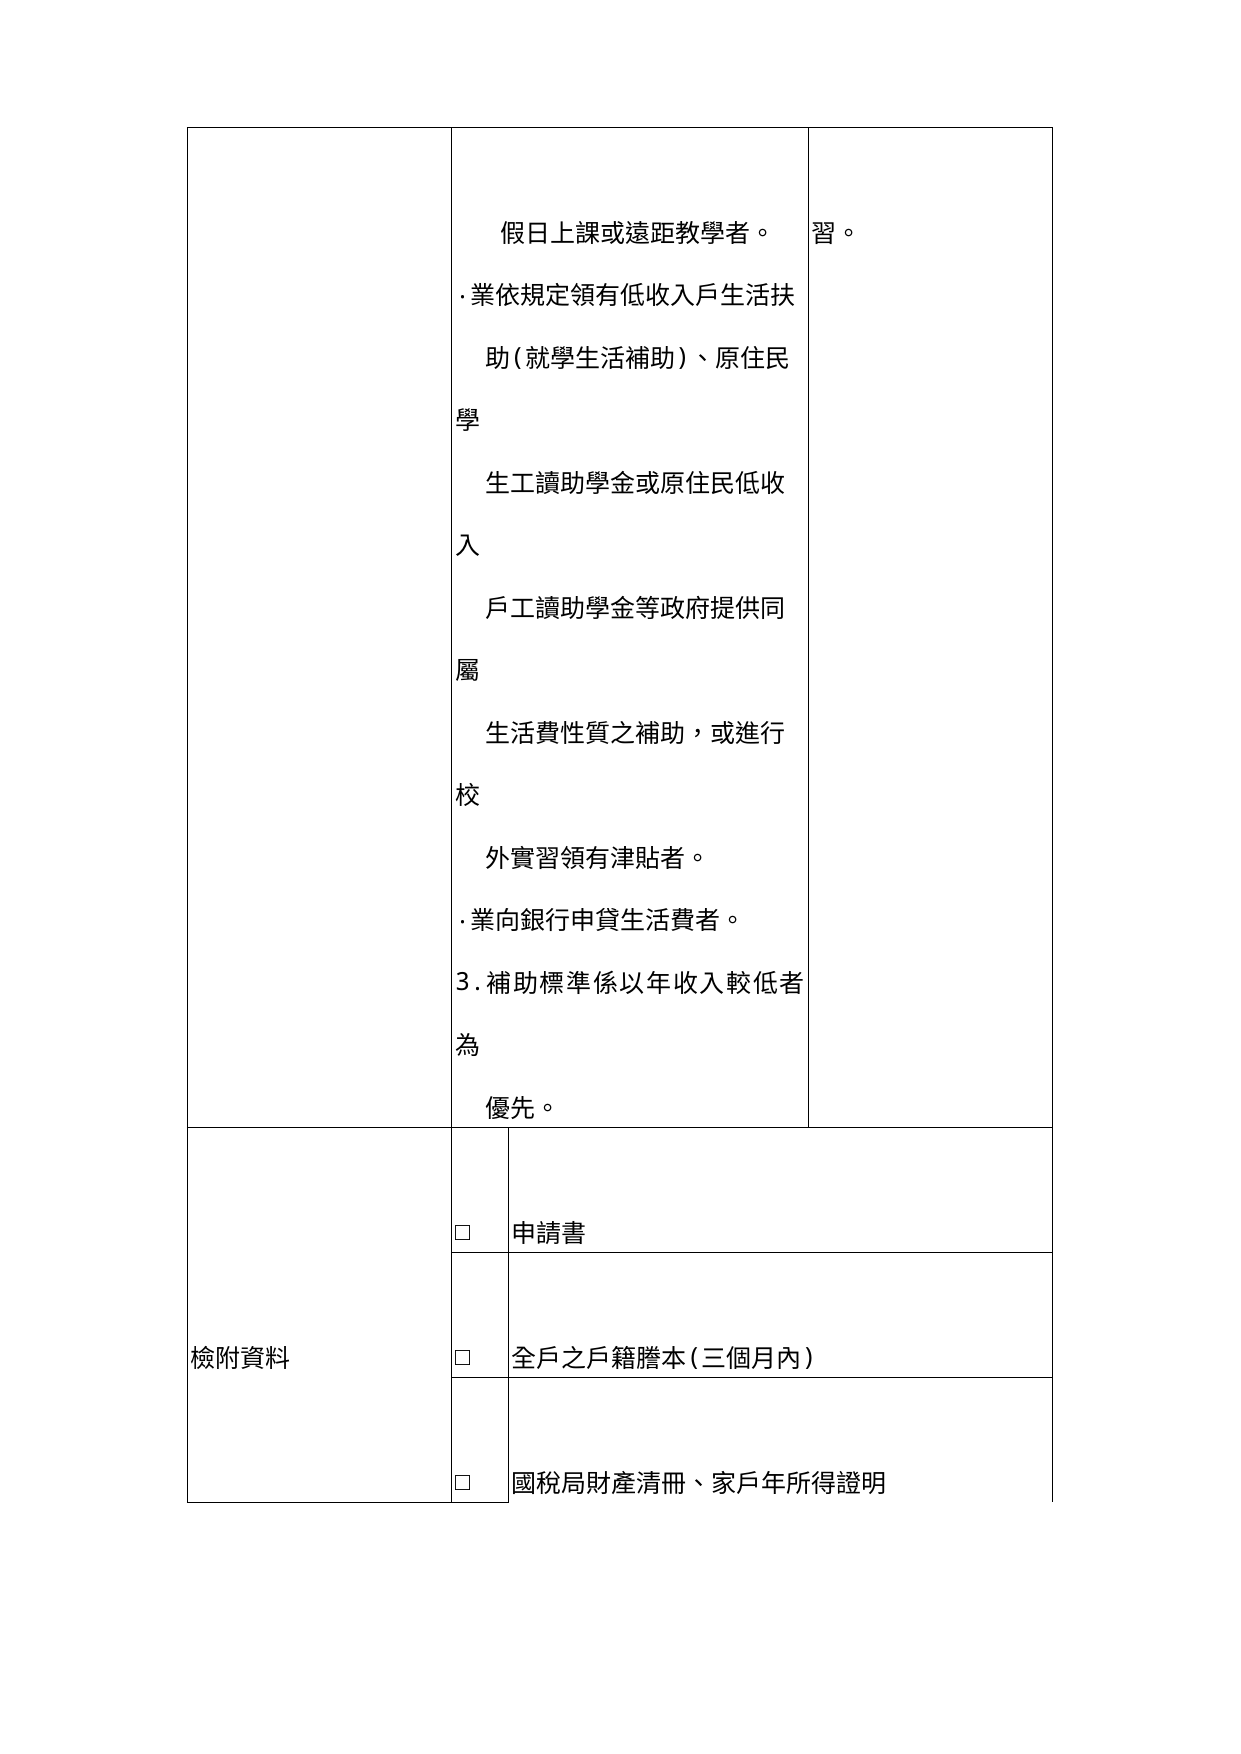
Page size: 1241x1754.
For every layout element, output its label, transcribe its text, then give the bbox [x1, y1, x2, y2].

table_cell 假日上課或遠距教學者。 ‧業依規定領有低收入戶生活扶 助(就學生活補助)、原住民學 生工讀助學金或原住民低收入 戶工讀助學金等政府提供同屬 生活費性質之補助，或進行校 外實習領有津貼者。 ‧業向銀行申貸生活費者。 3.補助標準係以年收入較低者為 優先。 [452, 128, 808, 1127]
table_cell □ [452, 1378, 508, 1502]
table_cell □ [452, 1128, 508, 1252]
table_cell □ [452, 1253, 508, 1377]
table_cell 習。 [809, 128, 1052, 1127]
table_cell [188, 128, 451, 1127]
table_cell 申請書 [509, 1128, 1052, 1252]
table_cell 國稅局財產清冊、家戶年所得證明 [509, 1378, 1052, 1502]
table_cell 檢附資料 [188, 1128, 451, 1502]
table_cell 全戶之戶籍謄本(三個月內) [509, 1253, 1052, 1377]
